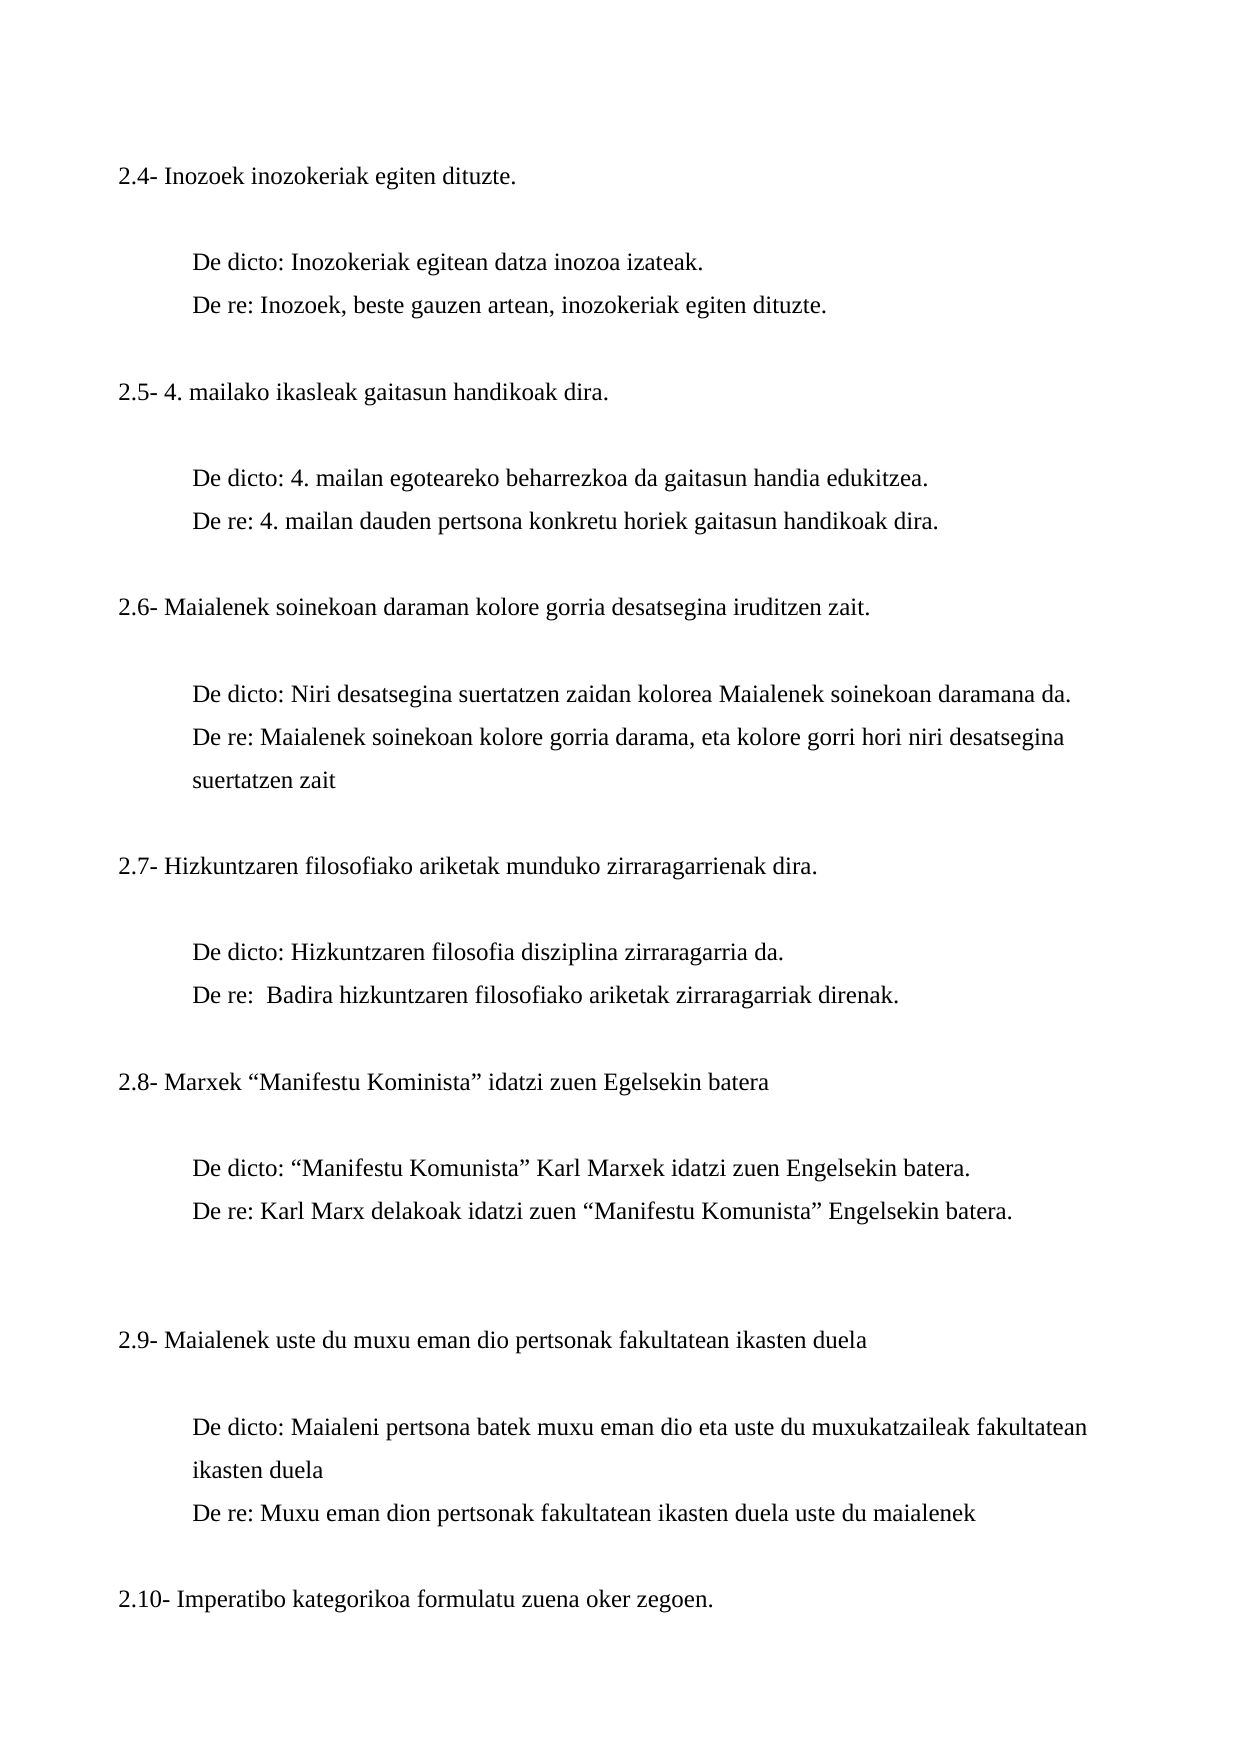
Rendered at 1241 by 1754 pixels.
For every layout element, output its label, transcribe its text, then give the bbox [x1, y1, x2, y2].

text 2.6- Maialenek soinekoan daraman kolore gorria desatsegina iruditzen zait. [118, 592, 1122, 621]
text De dicto: Maialeni pertsona batek muxu eman dio eta uste du muxukatzaileak fakultatean ikasten duela [192, 1412, 1122, 1484]
text 2.5- 4. mailako ikasleak gaitasun handikoak dira. [118, 377, 1122, 406]
text De dicto: 4. mailan egoteareko beharrezkoa da gaitasun handia edukitzea. [192, 463, 1122, 492]
text 2.7- Hizkuntzaren filosofiako ariketak munduko zirraragarrienak dira. [118, 851, 1122, 880]
text De dicto: Hizkuntzaren filosofia disziplina zirraragarria da. [192, 937, 1122, 966]
text De re: Karl Marx delakoak idatzi zuen “Manifestu Komunista” Engelsekin batera. [192, 1196, 1122, 1225]
text De re: Muxu eman dion pertsonak fakultatean ikasten duela uste du maialenek [192, 1498, 1122, 1527]
text 2.10- Imperatibo kategorikoa formulatu zuena oker zegoen. [118, 1584, 1122, 1613]
text De re: Maialenek soinekoan kolore gorria darama, eta kolore gorri hori niri desatsegina suertatzen zait [192, 722, 1122, 794]
text De dicto: “Manifestu Komunista” Karl Marxek idatzi zuen Engelsekin batera. [192, 1153, 1122, 1182]
text 2.4- Inozoek inozokeriak egiten dituzte. [118, 161, 1122, 190]
text De dicto: Inozokeriak egitean datza inozoa izateak. [192, 247, 1122, 276]
text 2.9- Maialenek uste du muxu eman dio pertsonak fakultatean ikasten duela [118, 1326, 1122, 1354]
text De re: Inozoek, beste gauzen artean, inozokeriak egiten dituzte. [192, 291, 1122, 319]
text De re: Badira hizkuntzaren filosofiako ariketak zirraragarriak direnak. [192, 981, 1122, 1009]
text 2.8- Marxek “Manifestu Kominista” idatzi zuen Egelsekin batera [118, 1067, 1122, 1096]
text De re: 4. mailan dauden pertsona konkretu horiek gaitasun handikoak dira. [192, 506, 1122, 535]
text De dicto: Niri desatsegina suertatzen zaidan kolorea Maialenek soinekoan daramana da. [192, 679, 1122, 707]
